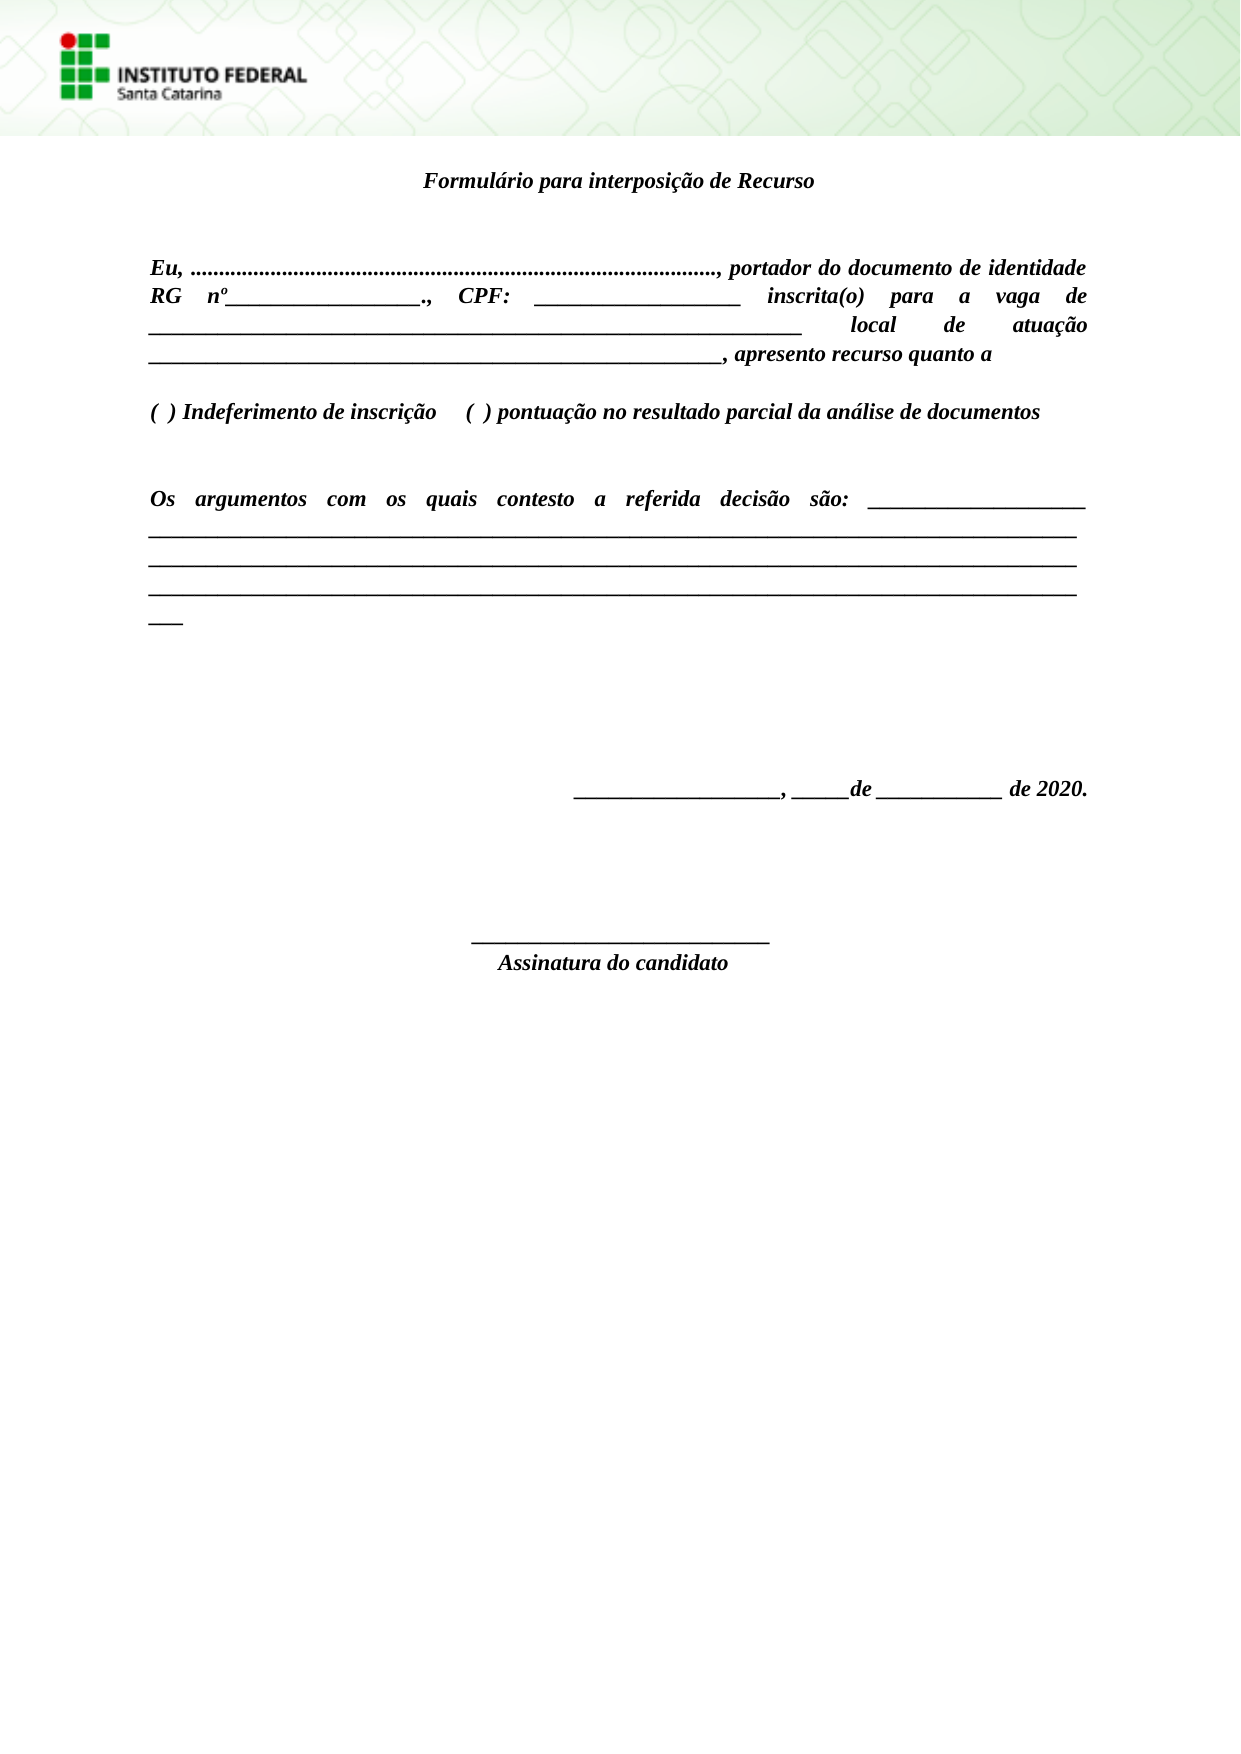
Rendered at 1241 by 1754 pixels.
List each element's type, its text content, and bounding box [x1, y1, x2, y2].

text __________________, _____de ___________ de 2020. [150, 775, 1090, 801]
text __________________________ [150, 920, 1090, 946]
text ( ) Indeferimento de inscrição ( ) pontuação no resultado parcial da análise de documentos [150, 398, 1090, 425]
text Eu, ............................................................................................, portador do documento de identidade RG nº_________________., CPF: __________________ inscrita(o) para a vaga de _________________________________________________________ local de atuação __________________________________________________, apresento recurso quanto a [150, 254, 1090, 367]
text Formulário para interposição de Recurso [150, 167, 1090, 193]
text Assinatura do candidato [150, 949, 1090, 975]
text Os argumentos com os quais contesto a referida decisão são: ___________________ ______________________________________________________________________________________________________________________________________________________________________________________________________________________________________________________ [150, 485, 1090, 627]
